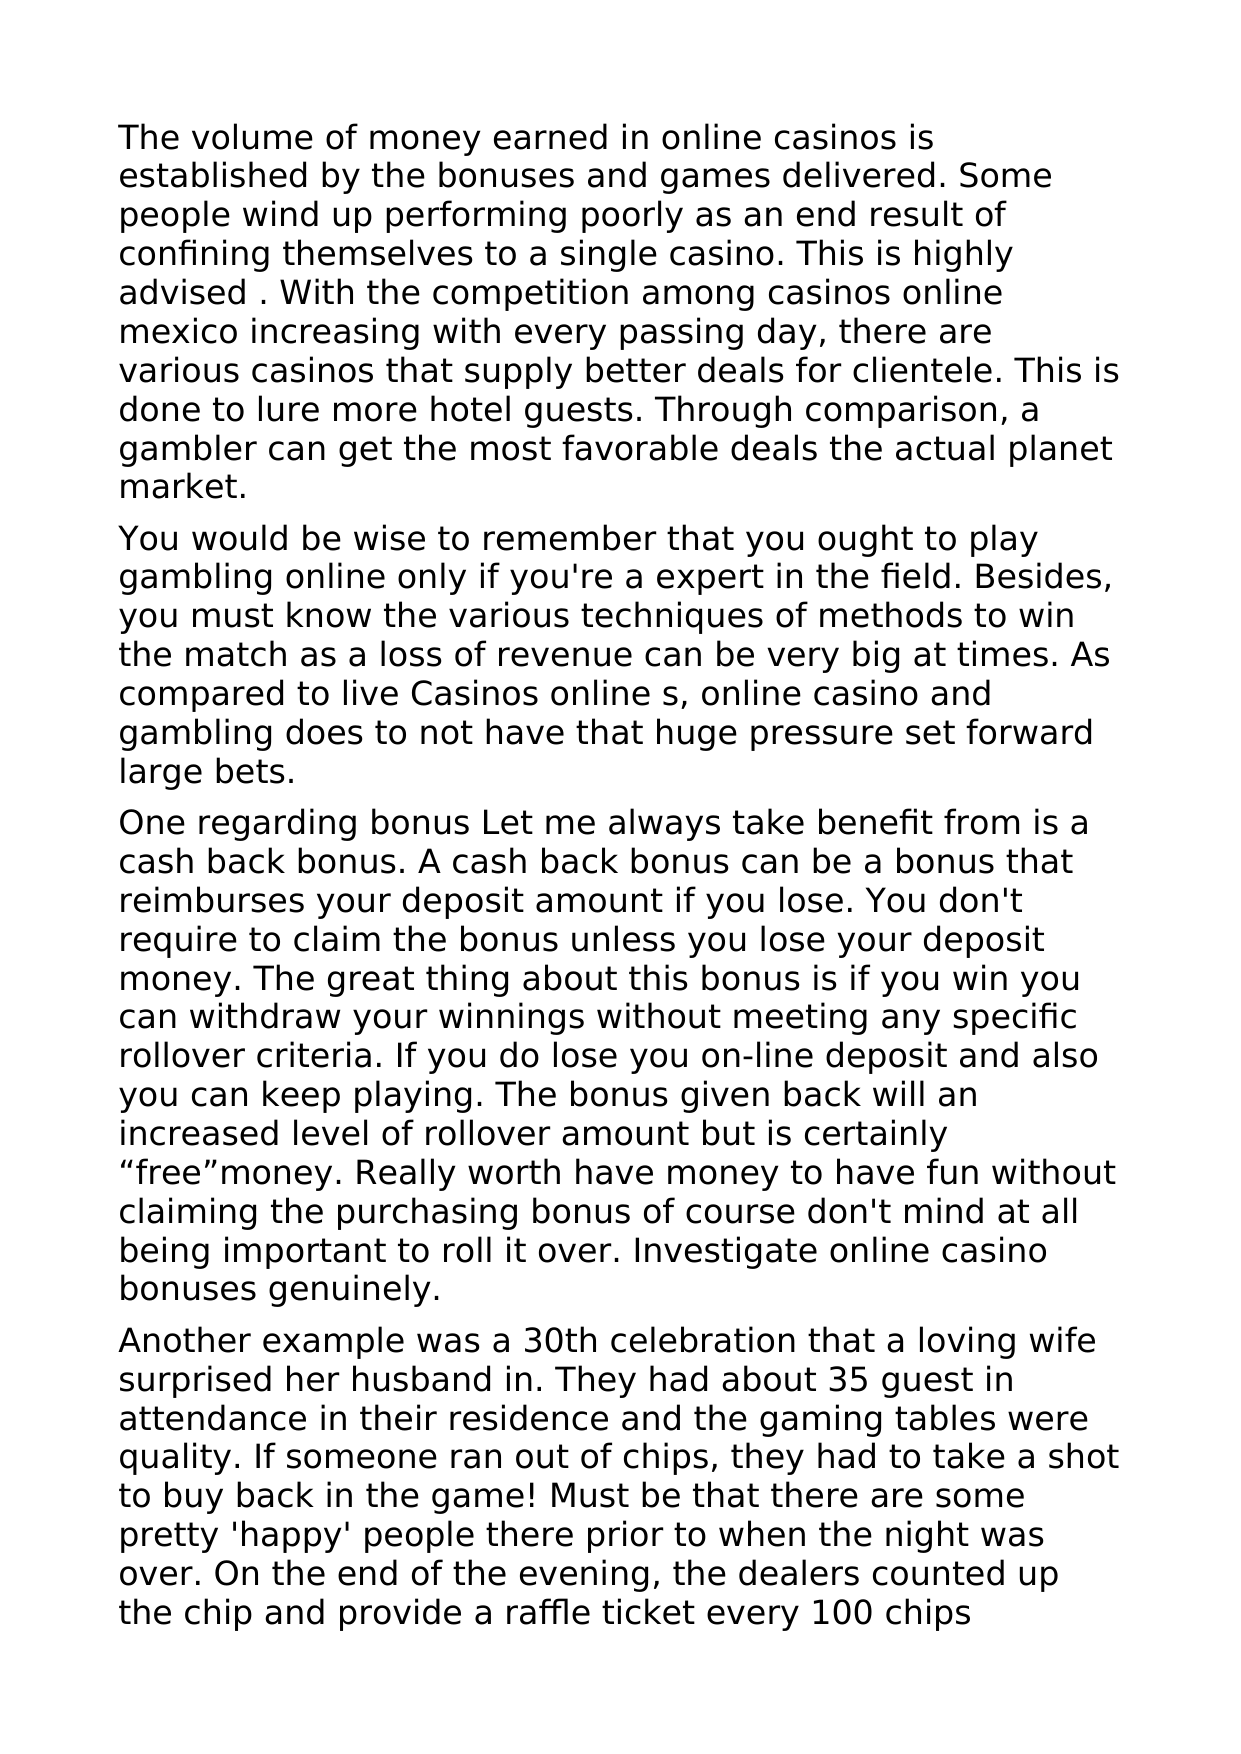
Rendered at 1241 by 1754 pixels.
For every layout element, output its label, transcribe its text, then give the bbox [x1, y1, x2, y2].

text One regarding bonus Let me always take benefit from is a cash back bonus. A cash back bonus can be a bonus that reimburses your deposit amount if you lose. You don't require to claim the bonus unless you lose your deposit money. The great thing about this bonus is if you win you can withdraw your winnings without meeting any specific rollover criteria. If you do lose you on-line deposit and also you can keep playing. The bonus given back will an increased level of rollover amount but is certainly “free”money. Really worth have money to have fun without claiming the purchasing bonus of course don't mind at all being important to roll it over. Investigate online casino bonuses genuinely. [118, 804, 1122, 1309]
text You would be wise to remember that you ought to play gambling online only if you're a expert in the field. Besides, you must know the various techniques of methods to win the match as a loss of revenue can be very big at times. As compared to live Casinos online s, online casino and gambling does to not have that huge pressure set forward large bets. [118, 519, 1122, 791]
text The volume of money earned in online casinos is established by the bonuses and games delivered. Some people wind up performing poorly as an end result of confining themselves to a single casino. This is highly advised . With the competition among casinos online mexico increasing with every passing day, there are various casinos that supply better deals for clientele. This is done to lure more hotel guests. Through comparison, a gambler can get the most favorable deals the actual planet market. [118, 118, 1122, 507]
text Another example was a 30th celebration that a loving wife surprised her husband in. They had about 35 guest in attendance in their residence and the gaming tables were quality. If someone ran out of chips, they had to take a shot to buy back in the game! Must be that there are some pretty 'happy' people there prior to when the night was over. On the end of the evening, the dealers counted up the chip and provide a raffle ticket every 100 chips [118, 1321, 1122, 1632]
